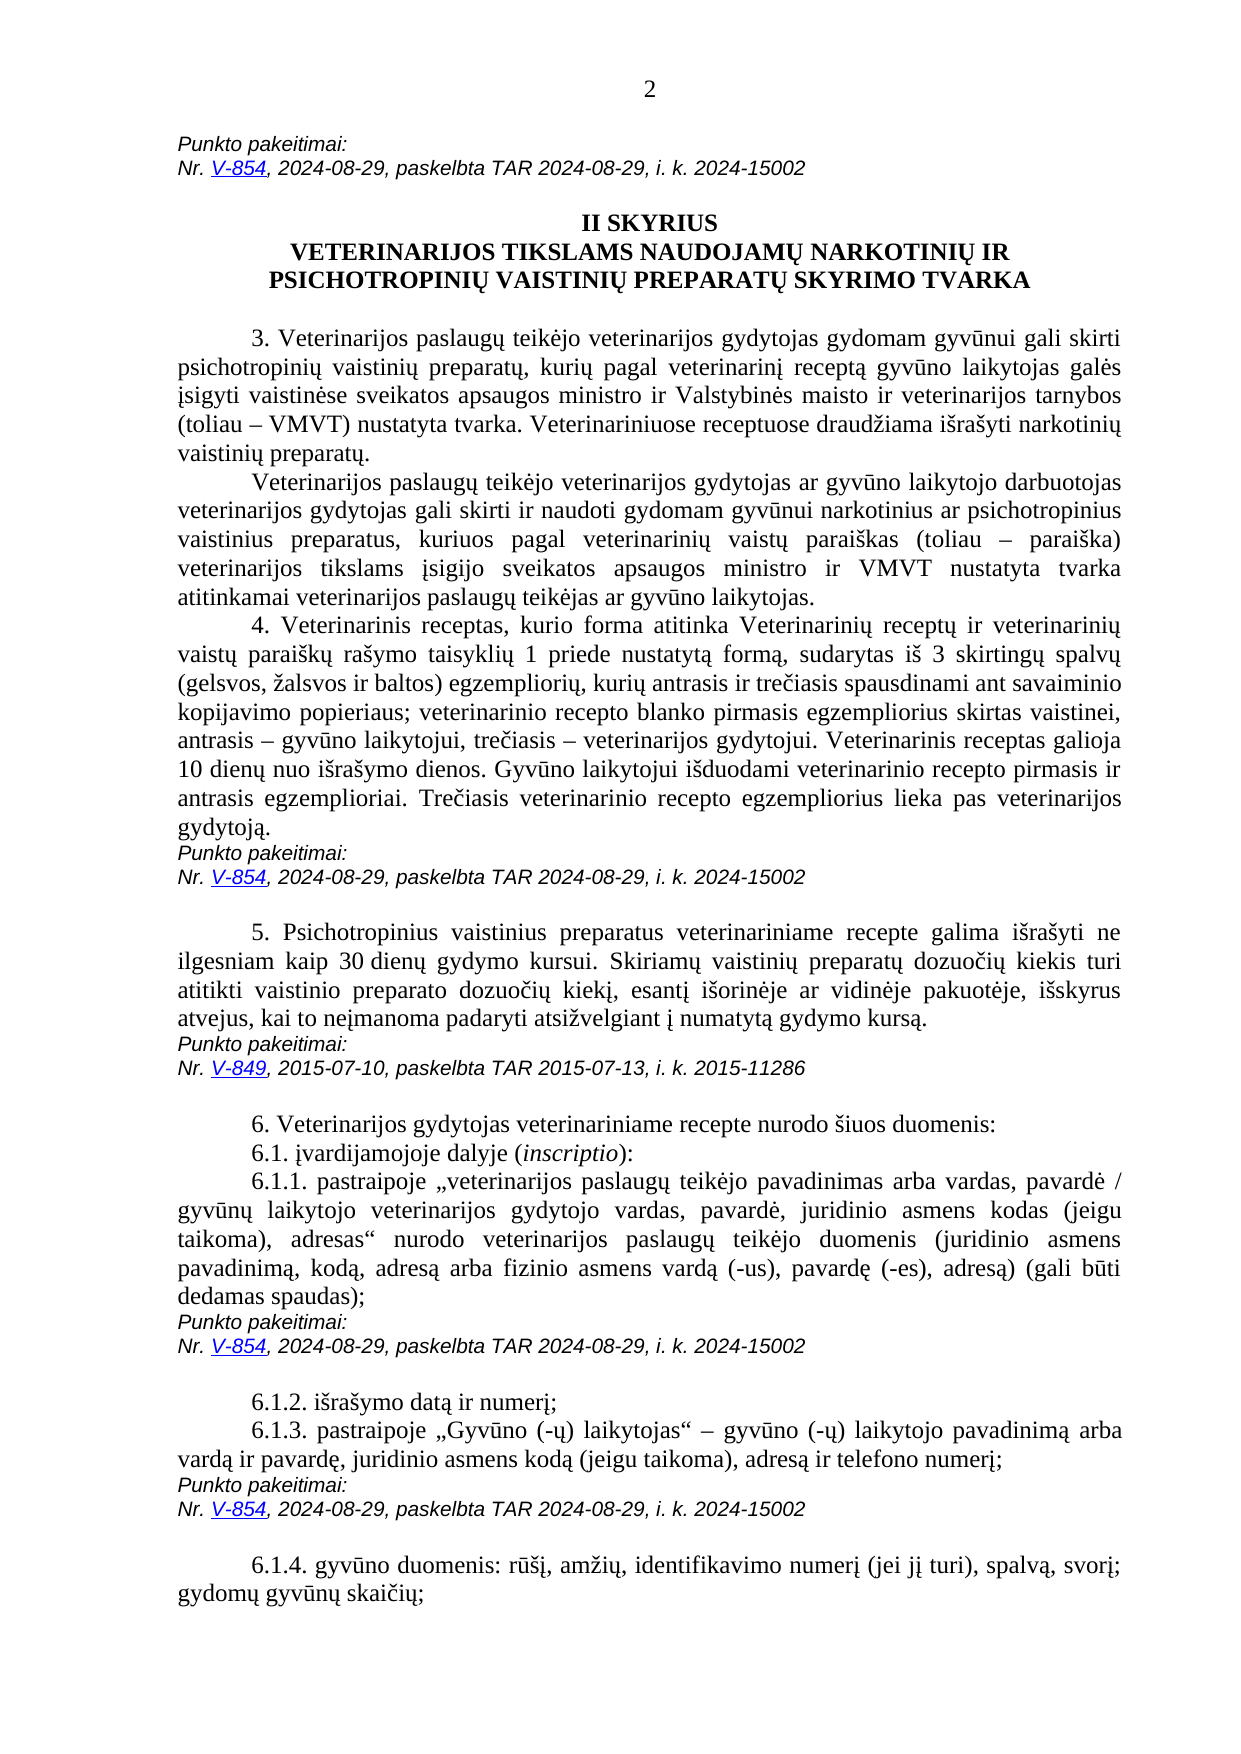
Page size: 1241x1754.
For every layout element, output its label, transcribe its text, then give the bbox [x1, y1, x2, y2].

text 6.1.3. pastraipoje „Gyvūno (-ų) laikytojas“ – gyvūno (-ų) laikytojo pavadinimą arba vardą ir pavardę, juridinio asmens kodą (jeigu taikoma), adresą ir telefono numerį; [177, 1416, 1122, 1473]
text 5. Psichotropinius vaistinius preparatus veterinariniame recepte galima išrašyti ne ilgesniam kaip 30 dienų gydymo kursui. Skiriamų vaistinių preparatų dozuočių kiekis turi atitikti vaistinio preparato dozuočių kiekį, esantį išorinėje ar vidinėje pakuotėje, išskyrus atvejus, kai to neįmanoma padaryti atsižvelgiant į numatytą gydymo kursą. [177, 917, 1122, 1032]
text Punkto pakeitimai: [177, 841, 1122, 864]
text Punkto pakeitimai: [177, 1032, 1122, 1056]
text Nr. V-854, 2024-08-29, paskelbta TAR 2024-08-29, i. k. 2024-15002 [177, 864, 1122, 888]
text Punkto pakeitimai: [177, 131, 1122, 155]
text Nr. V-854, 2024-08-29, paskelbta TAR 2024-08-29, i. k. 2024-15002 [177, 155, 1122, 179]
text 6. Veterinarijos gydytojas veterinariniame recepte nurodo šiuos duomenis: [177, 1109, 1122, 1138]
text Punkto pakeitimai: [177, 1473, 1122, 1497]
text 3. Veterinarijos paslaugų teikėjo veterinarijos gydytojas gydomam gyvūnui gali skirti psichotropinių vaistinių preparatų, kurių pagal veterinarinį receptą gyvūno laikytojas galės įsigyti vaistinėse sveikatos apsaugos ministro ir Valstybinės maisto ir veterinarijos tarnybos (toliau – VMVT) nustatyta tvarka. Veterinariniuose receptuose draudžiama išrašyti narkotinių vaistinių preparatų. [177, 323, 1122, 467]
text Punkto pakeitimai: [177, 1310, 1122, 1334]
text 6.1.1. pastraipoje „veterinarijos paslaugų teikėjo pavadinimas arba vardas, pavardė / gyvūnų laikytojo veterinarijos gydytojo vardas, pavardė, juridinio asmens kodas (jeigu taikoma), adresas“ nurodo veterinarijos paslaugų teikėjo duomenis (juridinio asmens pavadinimą, kodą, adresą arba fizinio asmens vardą (-us), pavardę (-es), adresą) (gali būti dedamas spaudas); [177, 1166, 1122, 1310]
text 6.1. įvardijamojoje dalyje (inscriptio): [177, 1138, 1122, 1166]
text Veterinarijos paslaugų teikėjo veterinarijos gydytojas ar gyvūno laikytojo darbuotojas veterinarijos gydytojas gali skirti ir naudoti gydomam gyvūnui narkotinius ar psichotropinius vaistinius preparatus, kuriuos pagal veterinarinių vaistų paraiškas (toliau – paraiška) veterinarijos tikslams įsigijo sveikatos apsaugos ministro ir VMVT nustatyta tvarka atitinkamai veterinarijos paslaugų teikėjas ar gyvūno laikytojas. [177, 467, 1122, 611]
text Nr. V-849, 2015-07-10, paskelbta TAR 2015-07-13, i. k. 2015-11286 [177, 1056, 1122, 1080]
text 6.1.4. gyvūno duomenis: rūšį, amžių, identifikavimo numerį (jei jį turi), spalvą, svorį; gydomų gyvūnų skaičių; [177, 1550, 1122, 1607]
text Nr. V-854, 2024-08-29, paskelbta TAR 2024-08-29, i. k. 2024-15002 [177, 1334, 1122, 1358]
text Nr. V-854, 2024-08-29, paskelbta TAR 2024-08-29, i. k. 2024-15002 [177, 1497, 1122, 1521]
text VETERINARIJOS TIKSLAMS NAUDOJAMŲ NARKOTINIŲ IR PSICHOTROPINIŲ VAISTiniŲ preparatų SKYRIMO TVARKA [177, 237, 1122, 294]
text II SKYRIUS [177, 208, 1122, 237]
text 6.1.2. išrašymo datą ir numerį; [177, 1387, 1122, 1416]
text 4. Veterinarinis receptas, kurio forma atitinka Veterinarinių receptų ir veterinarinių vaistų paraiškų rašymo taisyklių 1 priede nustatytą formą, sudarytas iš 3 skirtingų spalvų (gelsvos, žalsvos ir baltos) egzempliorių, kurių antrasis ir trečiasis spausdinami ant savaiminio kopijavimo popieriaus; veterinarinio recepto blanko pirmasis egzempliorius skirtas vaistinei, antrasis – gyvūno laikytojui, trečiasis – veterinarijos gydytojui. Veterinarinis receptas galioja 10 dienų nuo išrašymo dienos. Gyvūno laikytojui išduodami veterinarinio recepto pirmasis ir antrasis egzemplioriai. Trečiasis veterinarinio recepto egzempliorius lieka pas veterinarijos gydytoją. [177, 611, 1122, 841]
